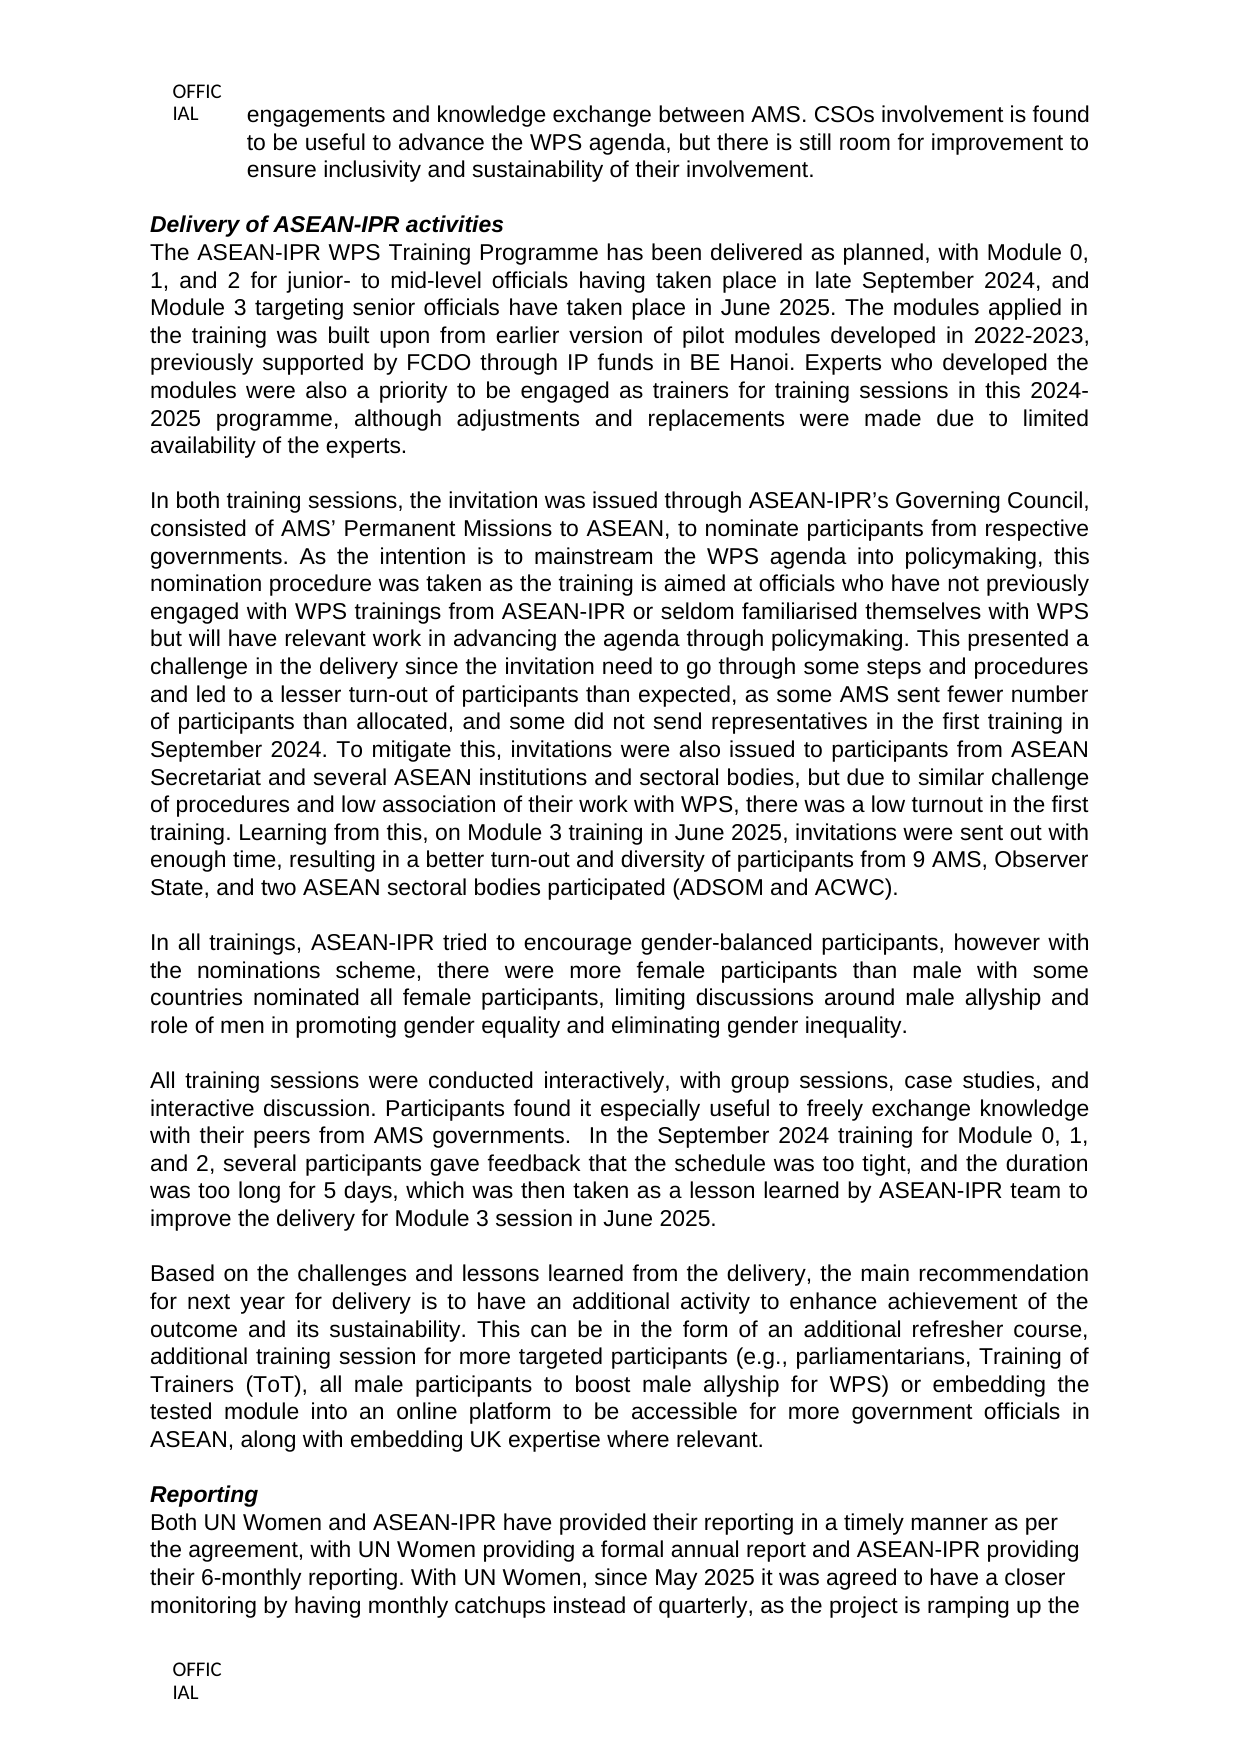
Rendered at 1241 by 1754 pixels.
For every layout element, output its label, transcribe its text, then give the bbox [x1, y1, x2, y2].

text Reporting [150, 1482, 1090, 1507]
text All training sessions were conducted interactively, with group sessions, case studies, and interactive discussion. Participants found it especially useful to freely exchange knowledge with their peers from AMS governments. In the September 2024 training for Module 0, 1, and 2, several participants gave feedback that the schedule was too tight, and the duration was too long for 5 days, which was then taken as a lesson learned by ASEAN-IPR team to improve the delivery for Module 3 session in June 2025. [150, 1068, 1090, 1231]
text Delivery of ASEAN-IPR activities [150, 212, 1090, 238]
text In both training sessions, the invitation was issued through ASEAN-IPR’s Governing Council, consisted of AMS’ Permanent Missions to ASEAN, to nominate participants from respective governments. As the intention is to mainstream the WPS agenda into policymaking, this nomination procedure was taken as the training is aimed at officials who have not previously engaged with WPS trainings from ASEAN-IPR or seldom familiarised themselves with WPS but will have relevant work in advancing the agenda through policymaking. This presented a challenge in the delivery since the invitation need to go through some steps and procedures and led to a lesser turn-out of participants than expected, as some AMS sent fewer number of participants than allocated, and some did not send representatives in the first training in September 2024. To mitigate this, invitations were also issued to participants from ASEAN Secretariat and several ASEAN institutions and sectoral bodies, but due to similar challenge of procedures and low association of their work with WPS, there was a low turnout in the first training. Learning from this, on Module 3 training in June 2025, invitations were sent out with enough time, resulting in a better turn-out and diversity of participants from 9 AMS, Observer State, and two ASEAN sectoral bodies participated (ADSOM and ACWC). [150, 488, 1090, 900]
text Based on the challenges and lessons learned from the delivery, the main recommendation for next year for delivery is to have an additional activity to enhance achievement of the outcome and its sustainability. This can be in the form of an additional refresher course, additional training session for more targeted participants (e.g., parliamentarians, Training of Trainers (ToT), all male participants to boost male allyship for WPS) or embedding the tested module into an online platform to be accessible for more government officials in ASEAN, along with embedding UK expertise where relevant. [150, 1261, 1090, 1452]
text The ASEAN-IPR WPS Training Programme has been delivered as planned, with Module 0, 1, and 2 for junior- to mid-level officials having taken place in late September 2024, and Module 3 targeting senior officials have taken place in June 2025. The modules applied in the training was built upon from earlier version of pilot modules developed in 2022-2023, previously supported by FCDO through IP funds in BE Hanoi. Experts who developed the modules were also a priority to be engaged as trainers for training sessions in this 2024-2025 programme, although adjustments and replacements were made due to limited availability of the experts. [150, 240, 1090, 458]
text This year’s involvement with CSOs were more apparent in UN Women’s main activities, namely in the 2nd NAP Academy and establishment of an ASEAN WPS Community of Practice, in collaboration with ASEAN-IPR. At the national level, CSOs were also involved in different forms, such as through capacity buildings and establishment of Women Empowerment centres. This is correlated with last year’s recommendation on multi-layered engagements and knowledge exchange between AMS. CSOs involvement is found to be useful to advance the WPS agenda, but there is still room for improvement to ensure inclusivity and sustainability of their involvement. [150, 102, 1090, 182]
text Both UN Women and ASEAN-IPR have provided their reporting in a timely manner as per the agreement, with UN Women providing a formal annual report and ASEAN-IPR providing their 6-monthly reporting. With UN Women, since May 2025 it was agreed to have a closer monitoring by having monthly catchups instead of quarterly, as the project is ramping up the delivery of activities. With ASEAN-IPR monthly regular catch-up has been scheduled and with increased frequency during preparation of training sessions. [150, 1509, 1090, 1618]
text In all trainings, ASEAN-IPR tried to encourage gender-balanced participants, however with the nominations scheme, there were more female participants than male with some countries nominated all female participants, limiting discussions around male allyship and role of men in promoting gender equality and eliminating gender inequality. [150, 930, 1090, 1038]
